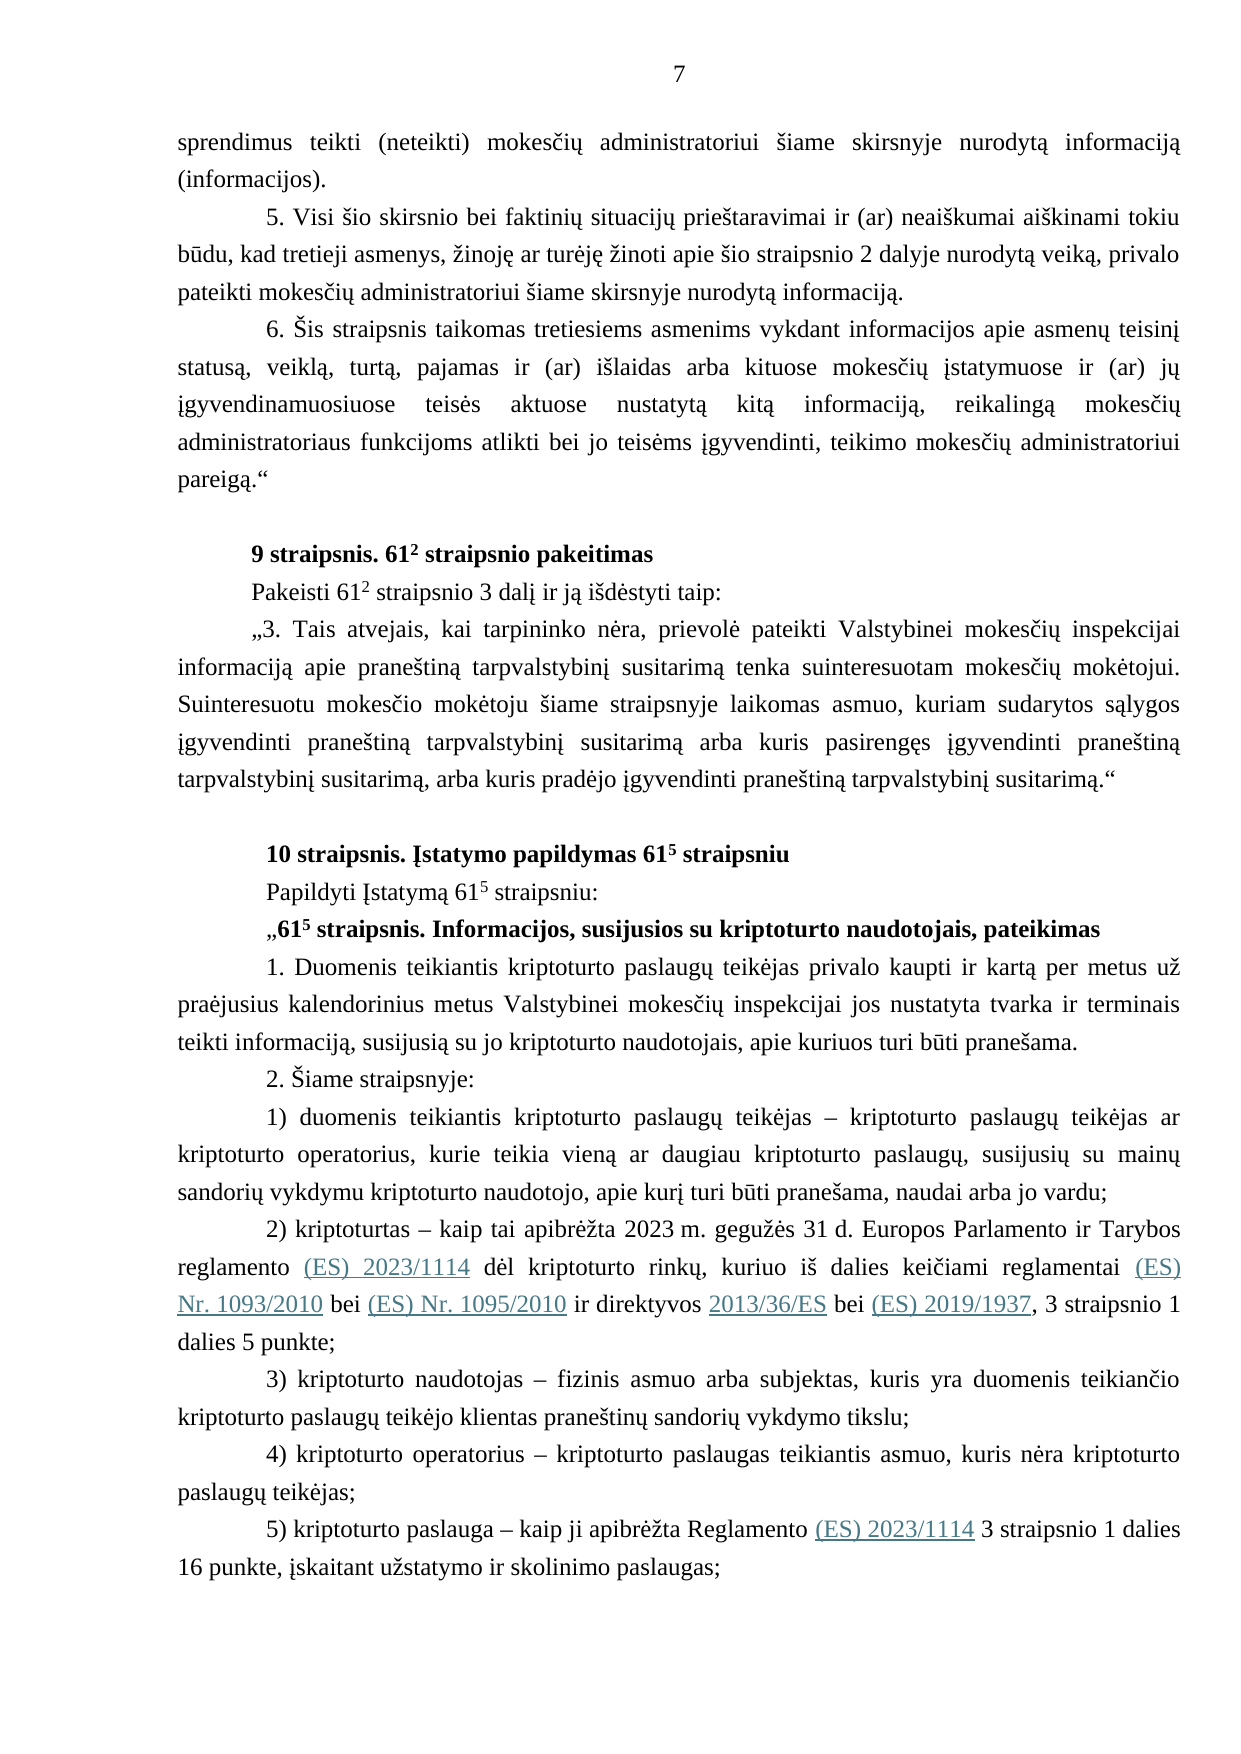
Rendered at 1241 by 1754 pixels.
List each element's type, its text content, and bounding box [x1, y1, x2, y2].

text 10 straipsnis. Įstatymo papildymas 615 straipsniu [177, 831, 1181, 868]
text 1) duomenis teikiantis kriptoturto paslaugų teikėjas – kriptoturto paslaugų teikėjas ar kriptoturto operatorius, kurie teikia vieną ar daugiau kriptoturto paslaugų, susijusių su mainų sandorių vykdymu kriptoturto naudotojo, apie kurį turi būti pranešama, naudai arba jo vardu; [177, 1093, 1181, 1206]
text 6. Šis straipsnis taikomas tretiesiems asmenims vykdant informacijos apie asmenų teisinį statusą, veiklą, turtą, pajamas ir (ar) išlaidas arba kituose mokesčių įstatymuose ir (ar) jų įgyvendinamuosiuose teisės aktuose nustatytą kitą informaciją, reikalingą mokesčių administratoriaus funkcijoms atlikti bei jo teisėms įgyvendinti, teikimo mokesčių administratoriui pareigą.“ [177, 306, 1181, 493]
text „615 straipsnis. Informacijos, susijusios su kriptoturto naudotojais, pateikimas [177, 906, 1181, 943]
text 2. Šiame straipsnyje: [177, 1056, 1181, 1093]
text 4) kriptoturto operatorius – kriptoturto paslaugas teikiantis asmuo, kuris nėra kriptoturto paslaugų teikėjas; [177, 1431, 1181, 1506]
text 9 straipsnis. 612 straipsnio pakeitimas [177, 531, 1181, 568]
text 1. Duomenis teikiantis kriptoturto paslaugų teikėjas privalo kaupti ir kartą per metus už praėjusius kalendorinius metus Valstybinei mokesčių inspekcijai jos nustatyta tvarka ir terminais teikti informaciją, susijusią su jo kriptoturto naudotojais, apie kuriuos turi būti pranešama. [177, 943, 1181, 1056]
text Pakeisti 612 straipsnio 3 dalį ir ją išdėstyti taip: [177, 568, 1181, 606]
text sprendimus teikti (neteikti) mokesčių administratoriui šiame skirsnyje nurodytą informaciją (informacijos). [177, 118, 1181, 193]
text 3) kriptoturto naudotojas – fizinis asmuo arba subjektas, kuris yra duomenis teikiančio kriptoturto paslaugų teikėjo klientas praneštinų sandorių vykdymo tikslu; [177, 1356, 1181, 1431]
text 2) kriptoturtas – kaip tai apibrėžta 2023 m. gegužės 31 d. Europos Parlamento ir Tarybos reglamento (ES) 2023/1114 dėl kriptoturto rinkų, kuriuo iš dalies keičiami reglamentai (ES) Nr. 1093/2010 bei (ES) Nr. 1095/2010 ir direktyvos 2013/36/ES bei (ES) 2019/1937, 3 straipsnio 1 dalies 5 punkte; [177, 1206, 1181, 1356]
text Papildyti Įstatymą 615 straipsniu: [177, 868, 1181, 906]
text 5) kriptoturto paslauga – kaip ji apibrėžta Reglamento (ES) 2023/1114 3 straipsnio 1 dalies 16 punkte, įskaitant užstatymo ir skolinimo paslaugas; [177, 1506, 1181, 1581]
text 5. Visi šio skirsnio bei faktinių situacijų prieštaravimai ir (ar) neaiškumai aiškinami tokiu būdu, kad tretieji asmenys, žinoję ar turėję žinoti apie šio straipsnio 2 dalyje nurodytą veiką, privalo pateikti mokesčių administratoriui šiame skirsnyje nurodytą informaciją. [177, 193, 1181, 306]
text „3. Tais atvejais, kai tarpininko nėra, prievolė pateikti Valstybinei mokesčių inspekcijai informaciją apie praneštiną tarpvalstybinį susitarimą tenka suinteresuotam mokesčių mokėtojui. Suinteresuotu mokesčio mokėtoju šiame straipsnyje laikomas asmuo, kuriam sudarytos sąlygos įgyvendinti praneštiną tarpvalstybinį susitarimą arba kuris pasirengęs įgyvendinti praneštiną tarpvalstybinį susitarimą, arba kuris pradėjo įgyvendinti praneštiną tarpvalstybinį susitarimą.“ [177, 606, 1181, 793]
